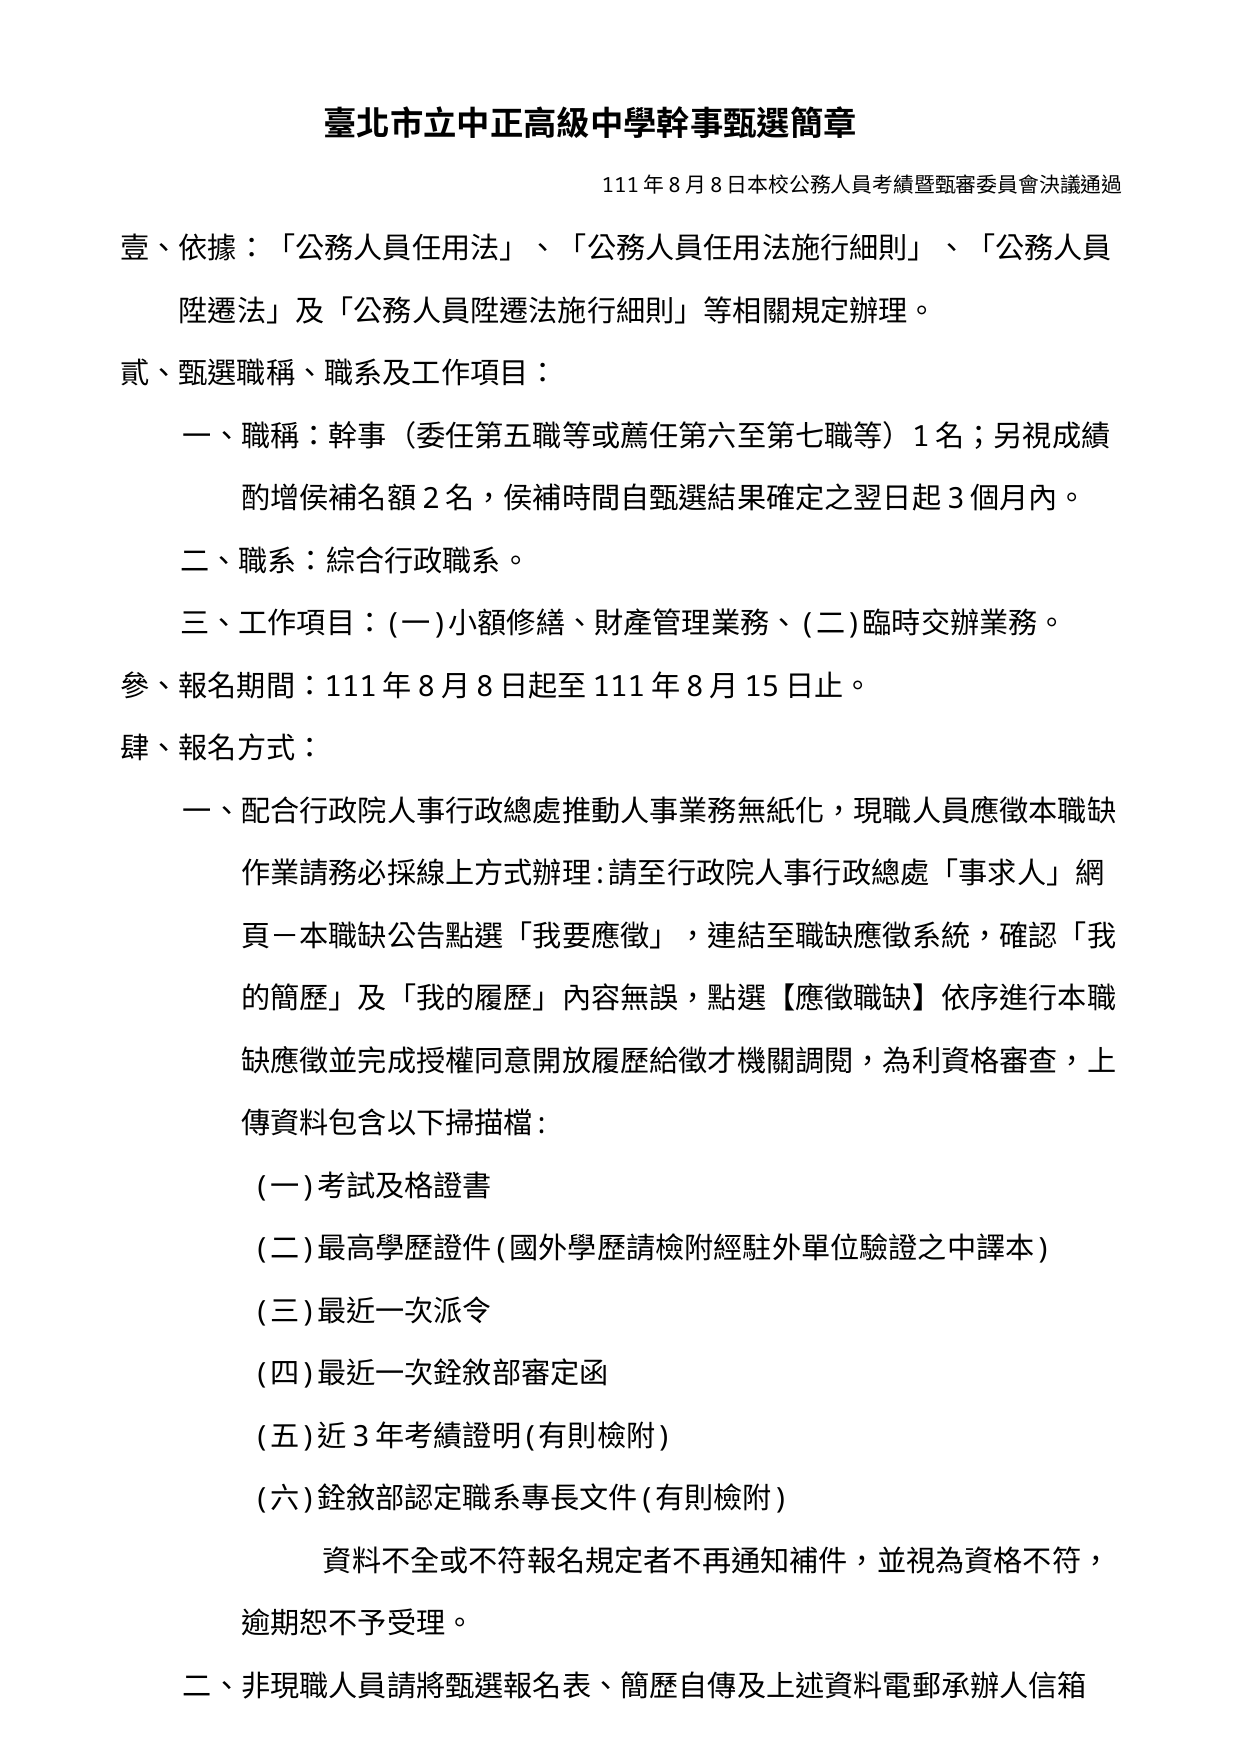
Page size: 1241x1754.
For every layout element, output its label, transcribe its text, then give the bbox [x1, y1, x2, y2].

text (五)近3年考績證明(有則檢附) [183, 1392, 1122, 1454]
text 一、職稱：幹事（委任第五職等或薦任第六至第七職等）1名；另視成績酌增侯補名額2名，侯補時間自甄選結果確定之翌日起3個月內。 [183, 392, 1122, 517]
text (三)最近一次派令 [183, 1267, 1122, 1329]
text (一)考試及格證書 [183, 1142, 1122, 1204]
text 肆、報名方式： [120, 704, 1122, 767]
text 二、職系：綜合行政職系。 [176, 517, 1122, 579]
text 三、工作項目：(一)小額修繕、財產管理業務、(二)臨時交辦業務。 [176, 579, 1122, 642]
text 臺北市立中正高級中學幹事甄選簡章 [83, 79, 1122, 142]
text 貳、甄選職稱、職系及工作項目： [116, 329, 1122, 392]
text (六)銓敘部認定職系專長文件(有則檢附) [183, 1454, 1122, 1517]
text 參、報名期間：111年8月8日起至111年8月15日止。 [116, 642, 1122, 704]
text (二)最高學歷證件(國外學歷請檢附經駐外單位驗證之中譯本) [183, 1204, 1122, 1267]
text 111年8月8日本校公務人員考績暨甄審委員會決議通過 [83, 142, 1122, 204]
text 壹、依據：「公務人員任用法」、「公務人員任用法施行細則」、「公務人員陞遷法」及「公務人員陞遷法施行細則」等相關規定辦理。 [120, 204, 1122, 329]
text (四)最近一次銓敘部審定函 [183, 1329, 1122, 1392]
text 一、配合行政院人事行政總處推動人事業務無紙化，現職人員應徵本職缺作業請務必採線上方式辦理:請至行政院人事行政總處「事求人」網頁－本職缺公告點選「我要應徵」，連結至職缺應徵系統，確認「我的簡歷」及「我的履歷」內容無誤，點選【應徵職缺】依序進行本職缺應徵並完成授權同意開放履歷給徵才機關調閱，為利資格審查，上傳資料包含以下掃描檔: [183, 767, 1122, 1142]
text 二、非現職人員請將甄選報名表、簡歷自傳及上述資料電郵承辦人信箱 [183, 1642, 1122, 1704]
text 資料不全或不符報名規定者不再通知補件，並視為資格不符，逾期恕不予受理。 [183, 1517, 1122, 1642]
